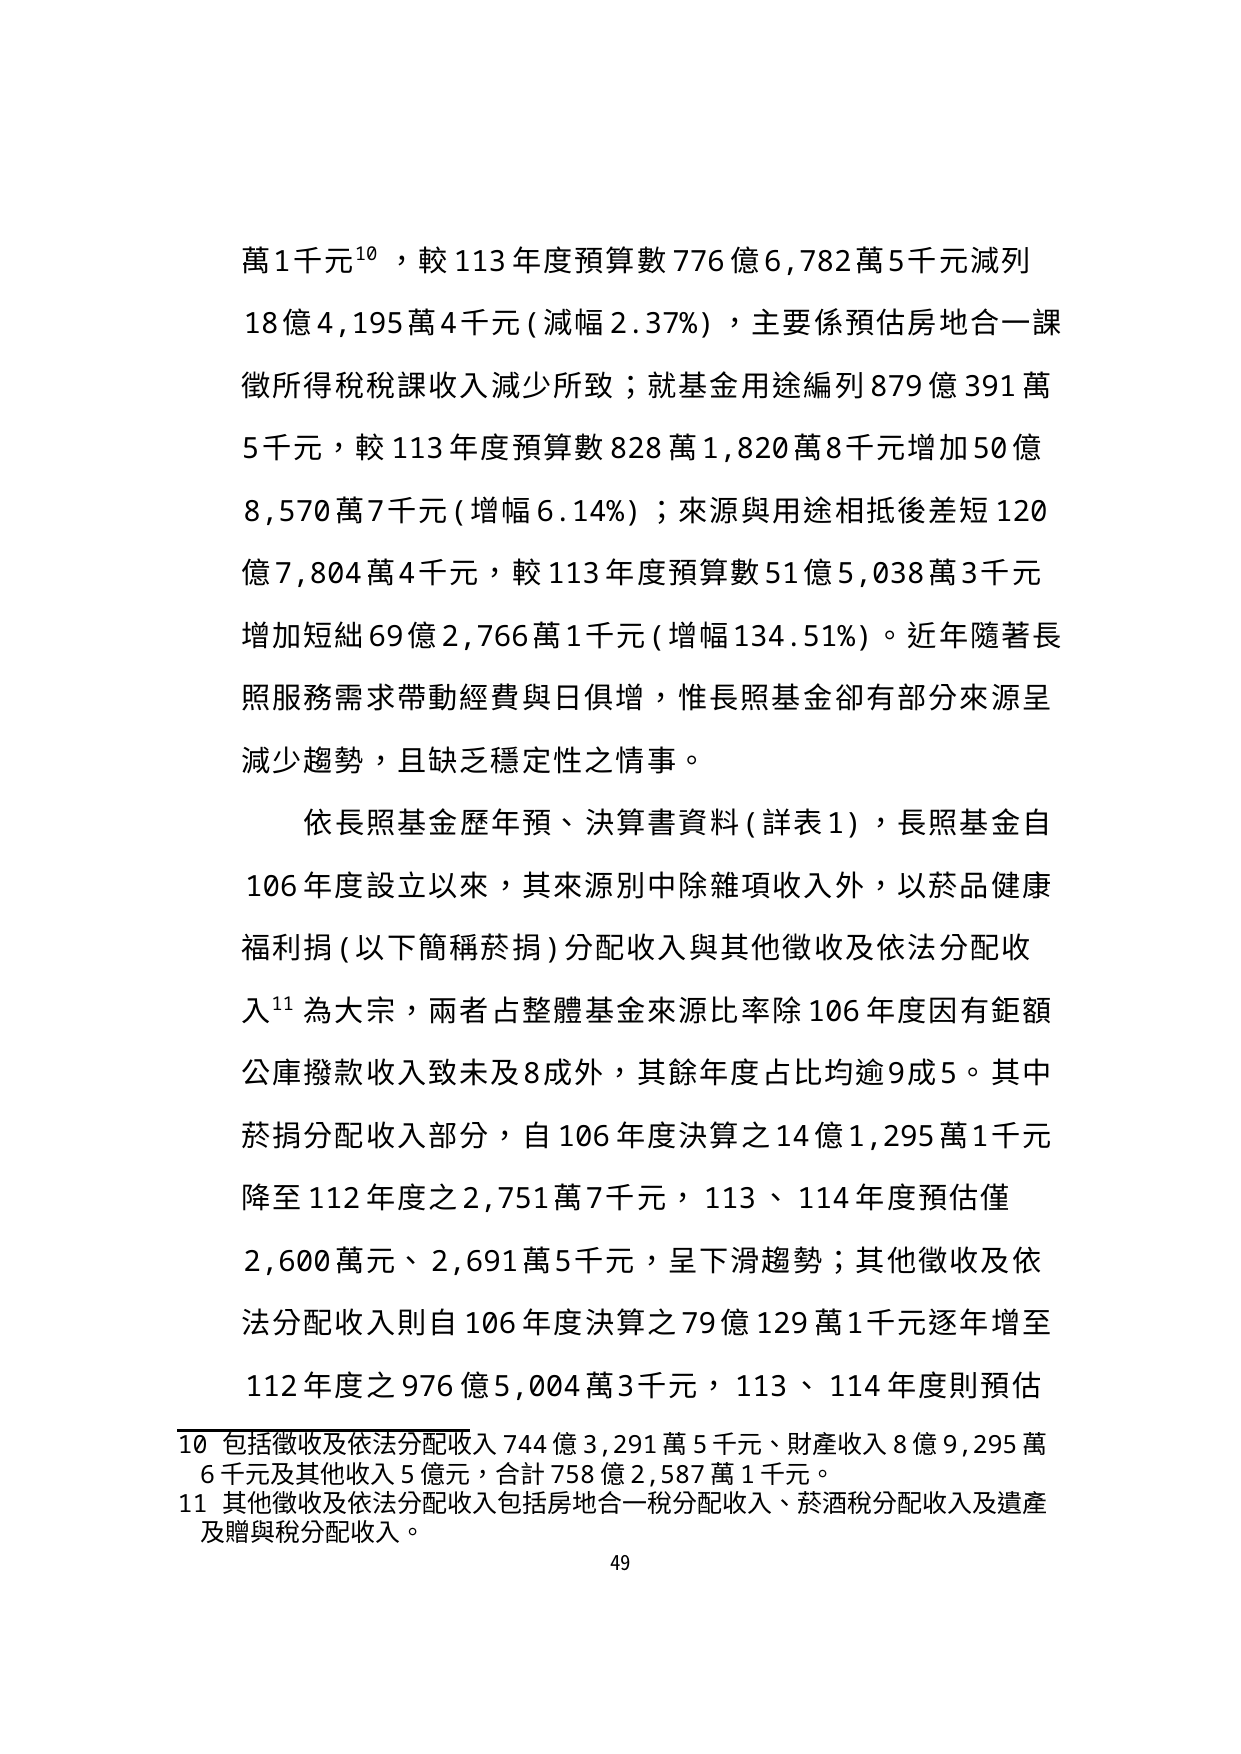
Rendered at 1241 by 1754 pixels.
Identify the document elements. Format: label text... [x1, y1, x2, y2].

text 其他徵收及依法分配收入包括房地合一稅分配收入、菸酒稅分配收入及遺產及贈與稅分配收入。 [177, 1489, 1063, 1547]
text 依長照基金歷年預、決算書資料(詳表1)，長照基金自106年度設立以來，其來源別中除雜項收入外，以菸品健康福利捐(以下簡稱菸捐)分配收入與其他徵收及依法分配收入為大宗，兩者占整體基金來源比率除106年度因有鉅額公庫撥款收入致未及8成外，其餘年度占比均逾9成5。其中菸捐分配收入部分，自106年度決算之14億1,295萬1千元降至112年度之2,751萬7千元，113、114年度預估僅2,600萬元、2,691萬5千元，呈下滑趨勢；其他徵收及依法分配收入則自106年度決算之79億129萬1千元逐年增至112年度之976億5,004萬3千元，113、114年度則預估 [236, 779, 1063, 1404]
text 長照基金114年度預算案就基金來源編列758億2,587萬1千元，較113年度預算數776億6,782萬5千元減列18億4,195萬4千元(減幅2.37%)，主要係預估房地合一課徵所得稅稅課收入減少所致；就基金用途編列879億391萬5千元，較113年度預算數828萬1,820萬8千元增加50億8,570萬7千元(增幅6.14%)；來源與用途相抵後差短120億7,804萬4千元，較113年度預算數51億5,038萬3千元增加短絀69億2,766萬1千元(增幅134.51%)。近年隨著長照服務需求帶動經費與日俱增，惟長照基金卻有部分來源呈減少趨勢，且缺乏穩定性之情事。 [236, 217, 1063, 779]
text 包括徵收及依法分配收入744億3,291萬5千元、財產收入8億9,295萬6千元及其他收入5億元，合計758億2,587萬1千元。 [177, 1431, 1063, 1489]
